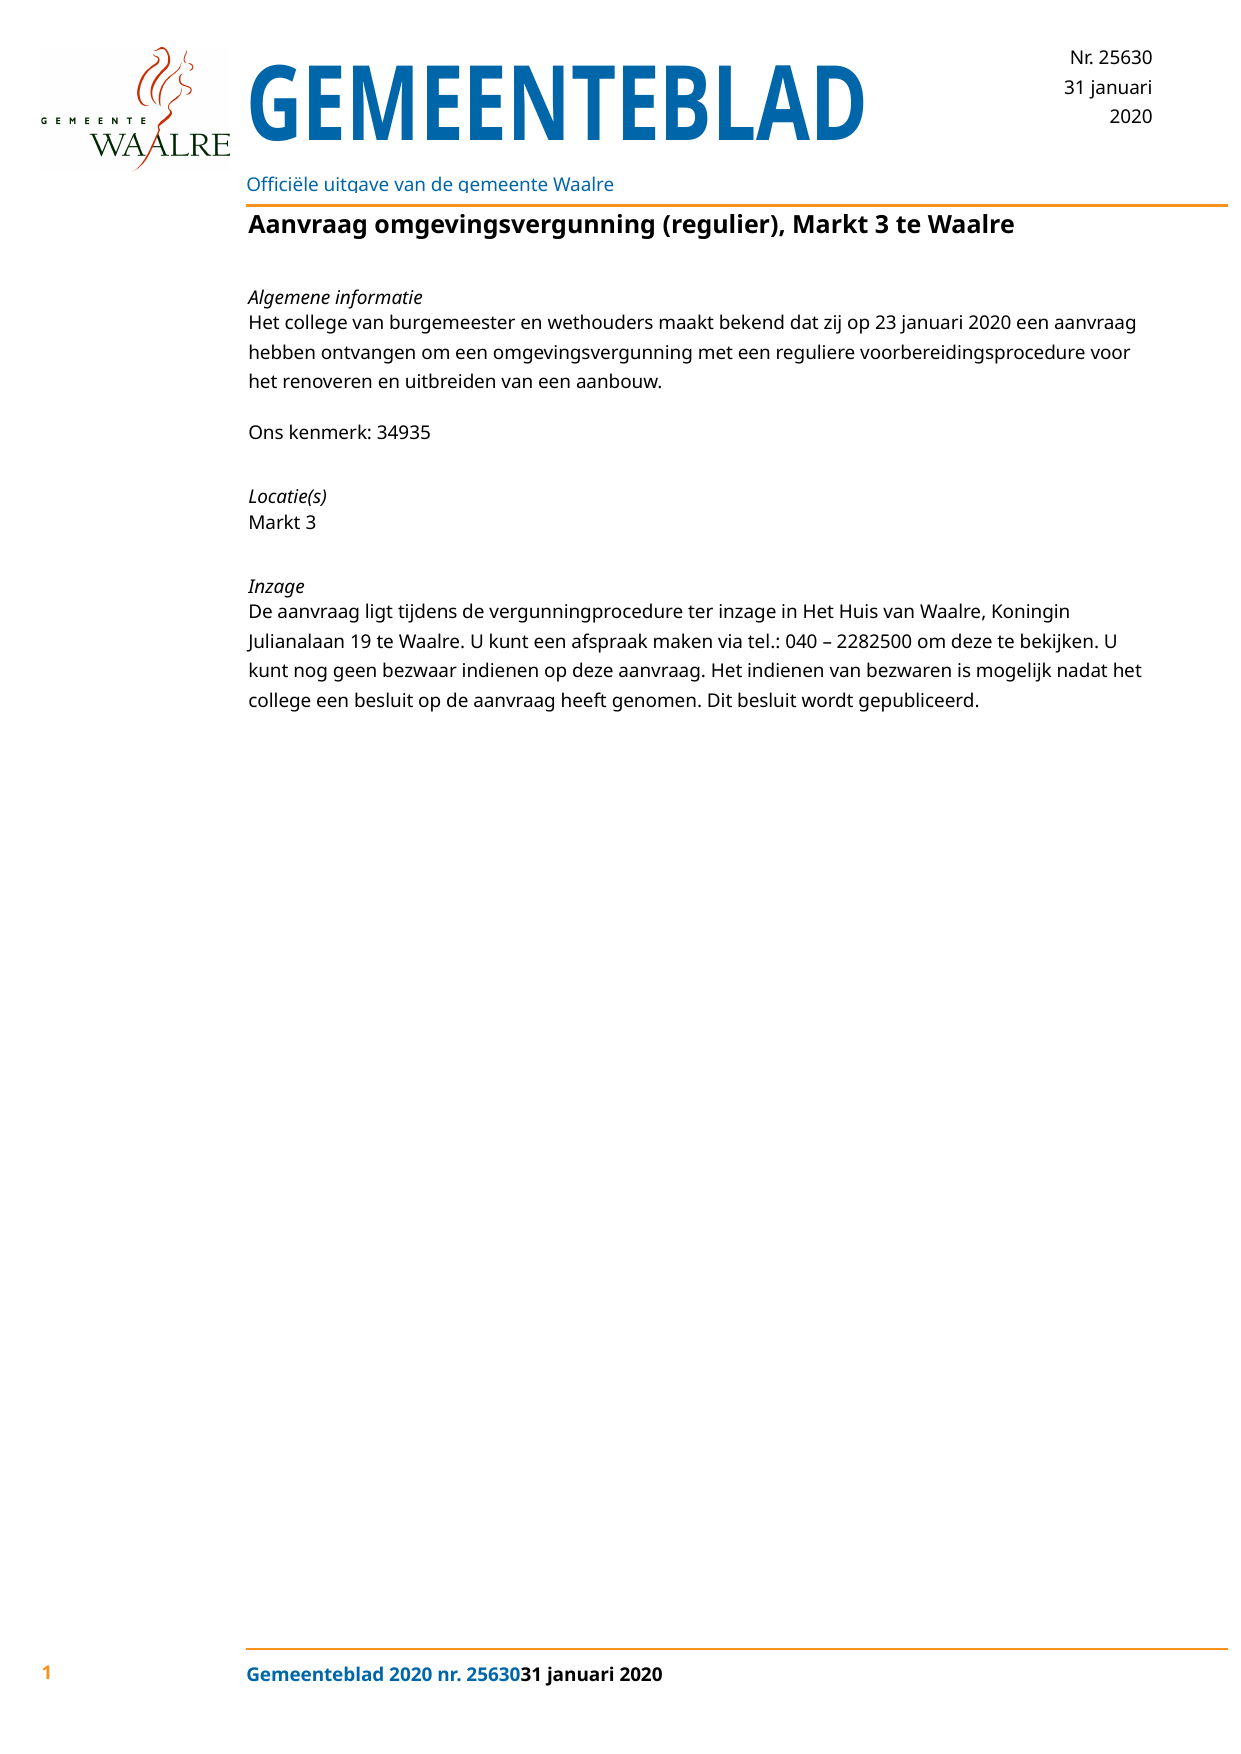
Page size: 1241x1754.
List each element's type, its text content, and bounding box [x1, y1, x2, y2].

text Aanvraag omgevingsvergunning (regulier), Markt 3 te Waalre [248, 207, 1152, 241]
text Ons kenmerk: 34935 [248, 419, 1152, 445]
picture [41, 47, 231, 172]
text Inzage [248, 573, 1152, 598]
text De aanvraag ligt tijdens de vergunningprocedure ter inzage in Het Huis van Waalre, Koningin Julianalaan 19 te Waalre. U kunt een afspraak maken via tel.: 040 – 2282500 om deze te bekijken. U kunt nog geen bezwaar indienen op deze aanvraag. Het indienen van bezwaren is mogelijk nadat het college een besluit op de aanvraag heeft genomen. Dit besluit wordt gepubliceerd. [248, 598, 1152, 713]
text Het college van burgemeester en wethouders maakt bekend dat zij op 23 januari 2020 een aanvraag hebben ontvangen om een omgevingsvergunning met een reguliere voorbereidingsprocedure voor het renoveren en uitbreiden van een aanbouw. [248, 309, 1152, 394]
text Algemene informatie [248, 284, 1152, 309]
text Locatie(s) [248, 483, 1152, 509]
text Markt 3 [248, 509, 1152, 534]
